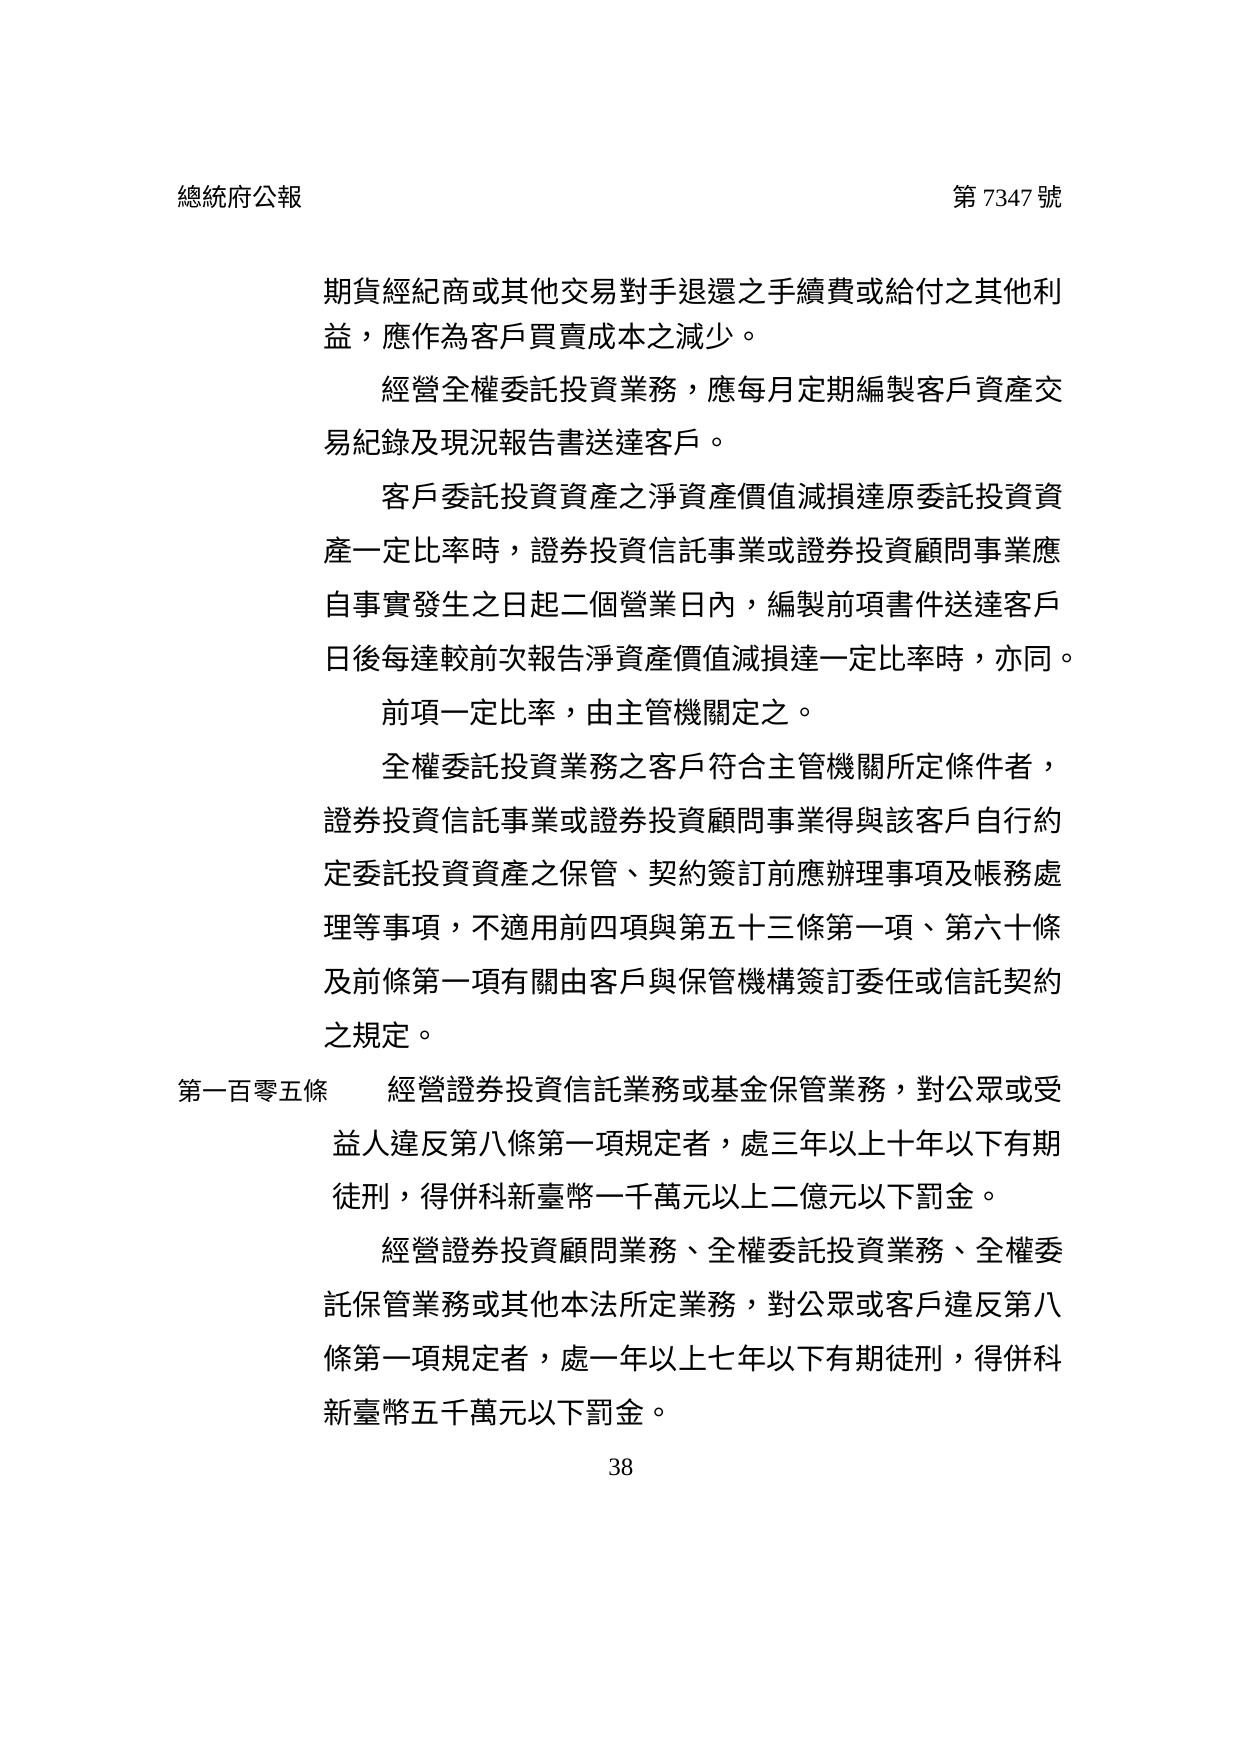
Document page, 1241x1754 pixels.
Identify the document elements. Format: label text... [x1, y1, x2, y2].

text 第一百零五條 經營證券投資信託業務或基金保管業務，對公眾或受益人違反第八條第一項規定者，處三年以上十年以下有期徒刑，得併科新臺幣一千萬元以上二億元以下罰金。 [177, 1057, 1064, 1219]
text 前項一定比率，由主管機關定之。 [323, 680, 1064, 734]
text 經營證券投資顧問業務、全權委託投資業務、全權委託保管業務或其他本法所定業務，對公眾或客戶違反第八條第一項規定者，處一年以上七年以下有期徒刑，得併科新臺幣五千萬元以下罰金。 [323, 1219, 1064, 1434]
text 經營全權委託投資業務，應每月定期編製客戶資產交易紀錄及現況報告書送達客戶。 [323, 357, 1064, 465]
text 期貨經紀商或其他交易對手退還之手續費或給付之其他利益，應作為客戶買賣成本之減少。 [323, 266, 1064, 357]
text 全權委託投資業務之客戶符合主管機關所定條件者，證券投資信託事業或證券投資顧問事業得與該客戶自行約定委託投資資產之保管、契約簽訂前應辦理事項及帳務處理等事項，不適用前四項與第五十三條第一項、第六十條及前條第一項有關由客戶與保管機構簽訂委任或信託契約之規定。 [323, 734, 1064, 1057]
text 客戶委託投資資產之淨資產價值減損達原委託投資資產一定比率時，證券投資信託事業或證券投資顧問事業應自事實發生之日起二個營業日內，編製前項書件送達客戶。日後每達較前次報告淨資產價值減損達一定比率時，亦同。 [323, 465, 1064, 680]
